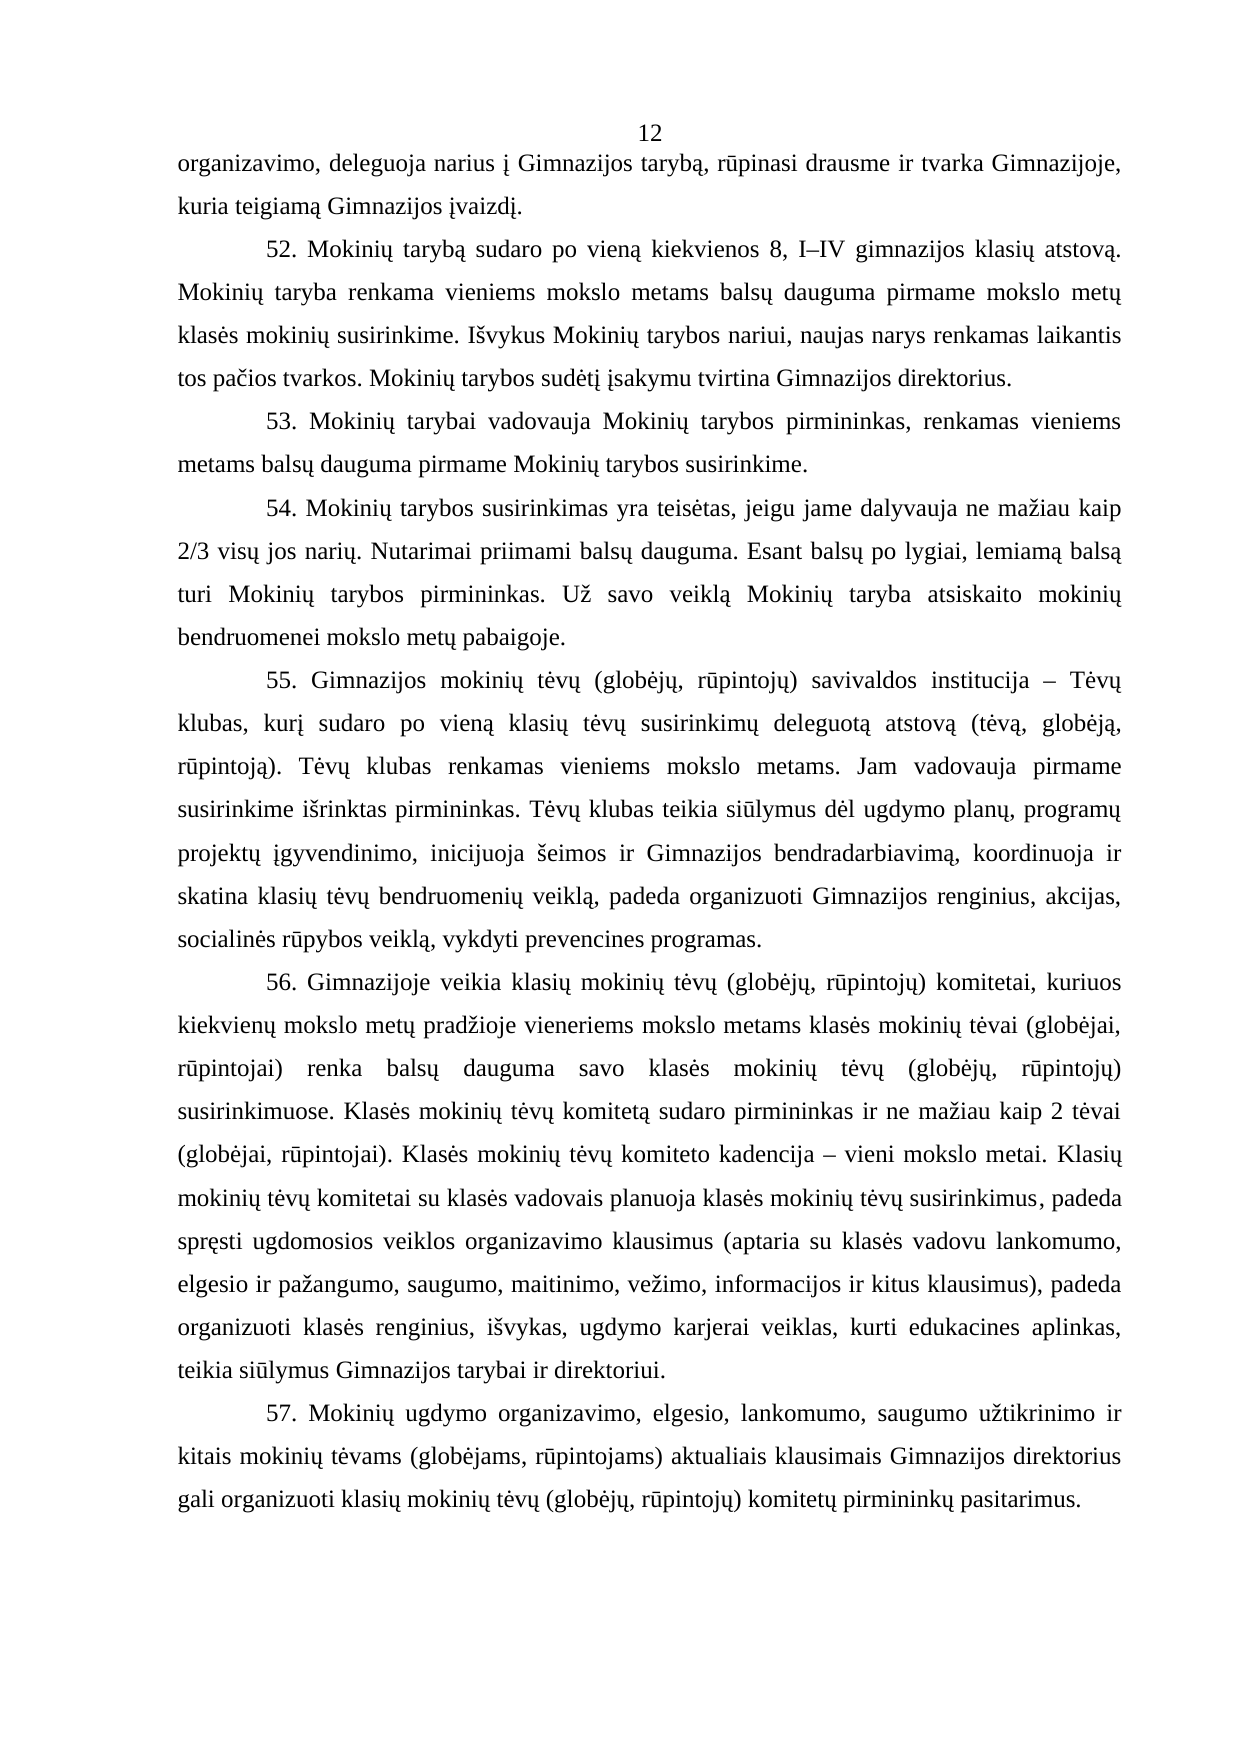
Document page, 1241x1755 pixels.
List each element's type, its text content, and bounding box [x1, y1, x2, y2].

text 57. Mokinių ugdymo organizavimo, elgesio, lankomumo, saugumo užtikrinimo ir kitais mokinių tėvams (globėjams, rūpintojams) aktualiais klausimais Gimnazijos direktorius gali organizuoti klasių mokinių tėvų (globėjų, rūpintojų) komitetų pirmininkų pasitarimus. [177, 1398, 1122, 1513]
text 52. Mokinių tarybą sudaro po vieną kiekvienos 8, I–IV gimnazijos klasių atstovą. Mokinių taryba renkama vieniems mokslo metams balsų dauguma pirmame mokslo metų klasės mokinių susirinkime. Išvykus Mokinių tarybos nariui, naujas narys renkamas laikantis tos pačios tvarkos. Mokinių tarybos sudėtį įsakymu tvirtina Gimnazijos direktorius. [177, 234, 1122, 392]
text 55. Gimnazijos mokinių tėvų (globėjų, rūpintojų) savivaldos institucija – Tėvų klubas, kurį sudaro po vieną klasių tėvų susirinkimų deleguotą atstovą (tėvą, globėją, rūpintoją). Tėvų klubas renkamas vieniems mokslo metams. Jam vadovauja pirmame susirinkime išrinktas pirmininkas. Tėvų klubas teikia siūlymus dėl ugdymo planų, programų projektų įgyvendinimo, inicijuoja šeimos ir Gimnazijos bendradarbiavimą, koordinuoja ir skatina klasių tėvų bendruomenių veiklą, padeda organizuoti Gimnazijos renginius, akcijas, socialinės rūpybos veiklą, vykdyti prevencines programas. [177, 665, 1122, 953]
text organizavimo, deleguoja narius į Gimnazijos tarybą, rūpinasi drausme ir tvarka Gimnazijoje, kuria teigiamą Gimnazijos įvaizdį. [177, 148, 1122, 219]
text 56. Gimnazijoje veikia klasių mokinių tėvų (globėjų, rūpintojų) komitetai, kuriuos kiekvienų mokslo metų pradžioje vieneriems mokslo metams klasės mokinių tėvai (globėjai, rūpintojai) renka balsų dauguma savo klasės mokinių tėvų (globėjų, rūpintojų) susirinkimuose. Klasės mokinių tėvų komitetą sudaro pirmininkas ir ne mažiau kaip 2 tėvai (globėjai, rūpintojai). Klasės mokinių tėvų komiteto kadencija – vieni mokslo metai. Klasių mokinių tėvų komitetai su klasės vadovais planuoja klasės mokinių tėvų susirinkimus, padeda spręsti ugdomosios veiklos organizavimo klausimus (aptaria su klasės vadovu lankomumo, elgesio ir pažangumo, saugumo, maitinimo, vežimo, informacijos ir kitus klausimus), padeda organizuoti klasės renginius, išvykas, ugdymo karjerai veiklas, kurti edukacines aplinkas, teikia siūlymus Gimnazijos tarybai ir direktoriui. [177, 967, 1122, 1384]
text 53. Mokinių tarybai vadovauja Mokinių tarybos pirmininkas, renkamas vieniems metams balsų dauguma pirmame Mokinių tarybos susirinkime. [177, 406, 1122, 478]
text 54. Mokinių tarybos susirinkimas yra teisėtas, jeigu jame dalyvauja ne mažiau kaip 2/3 visų jos narių. Nutarimai priimami balsų dauguma. Esant balsų po lygiai, lemiamą balsą turi Mokinių tarybos pirmininkas. Už savo veiklą Mokinių taryba atsiskaito mokinių bendruomenei mokslo metų pabaigoje. [177, 493, 1122, 651]
